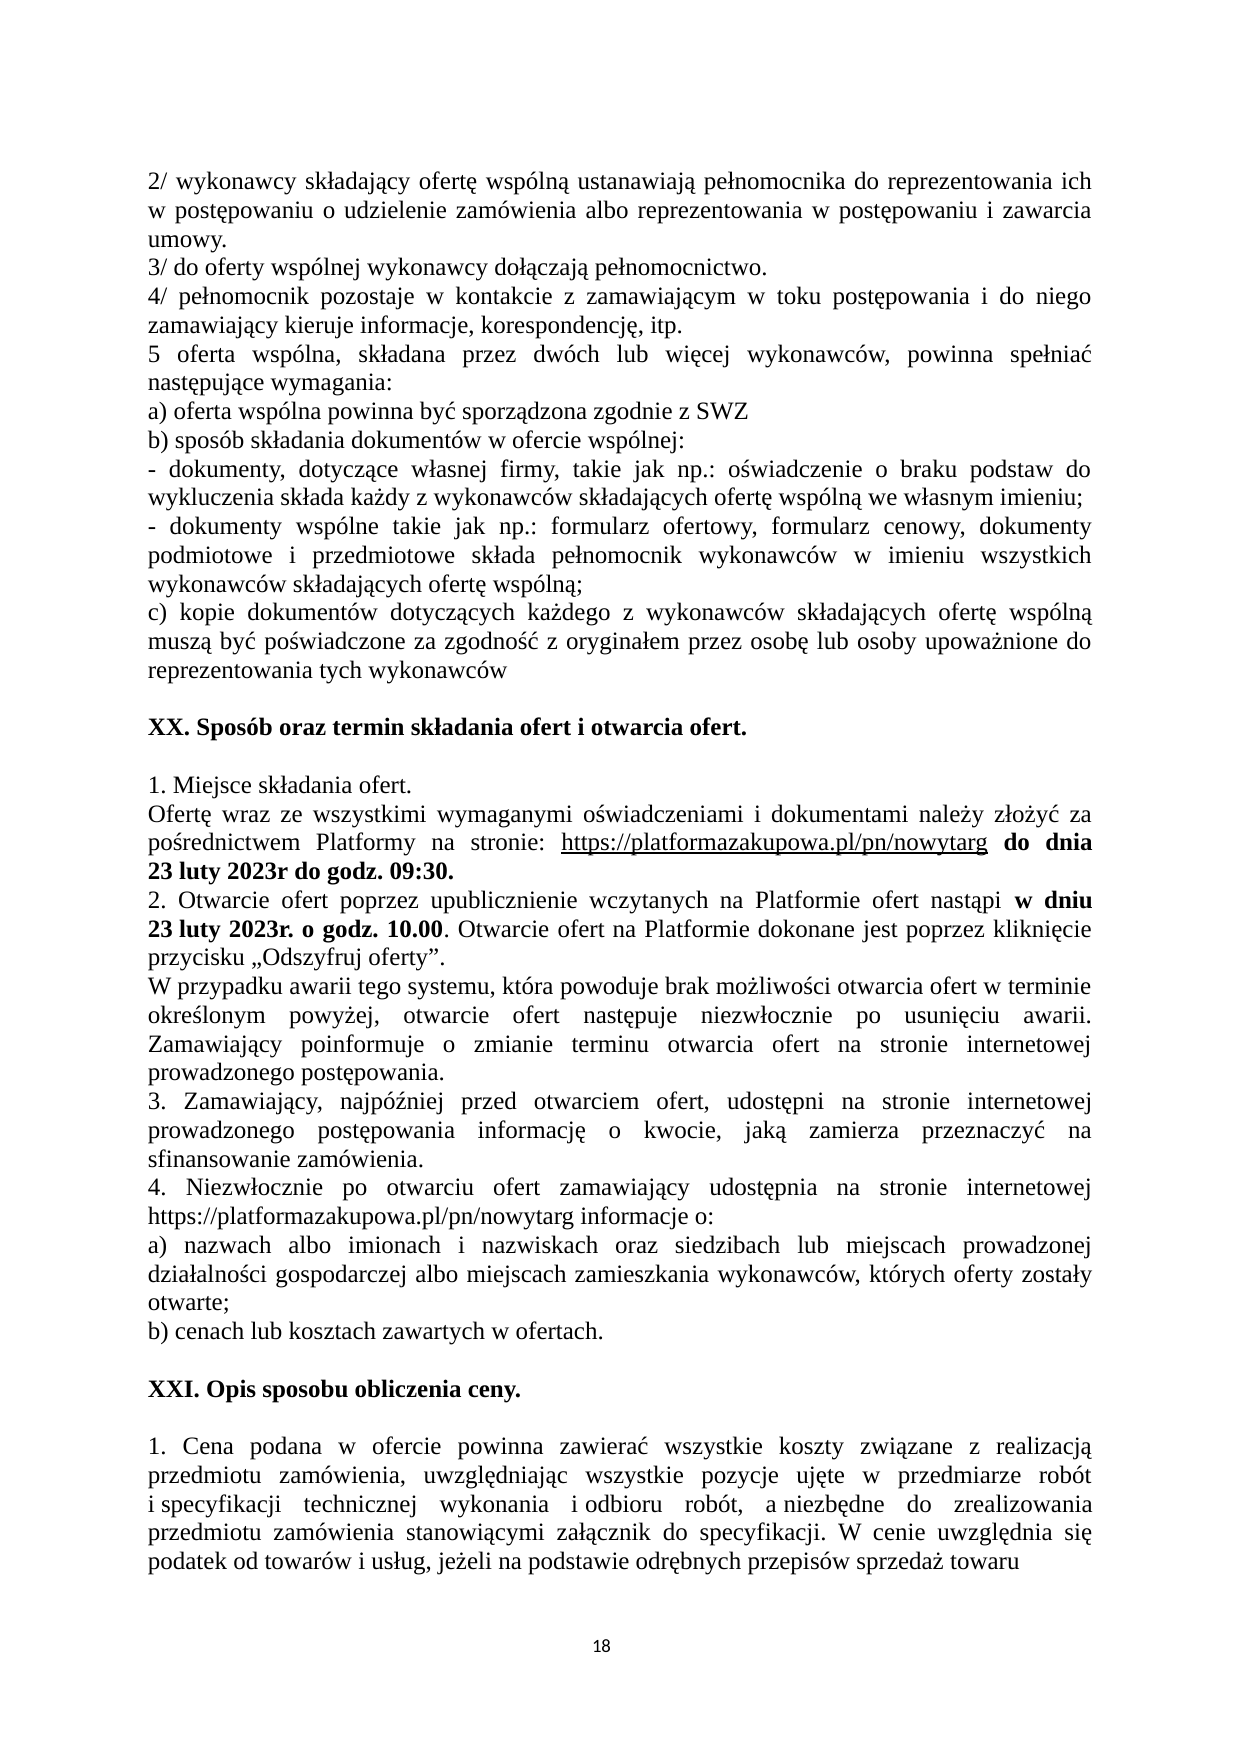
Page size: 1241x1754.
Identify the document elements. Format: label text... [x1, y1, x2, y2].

text 3/ do oferty wspólnej wykonawcy dołączają pełnomocnictwo. [148, 252, 1093, 281]
text W przypadku awarii tego systemu, która powoduje brak możliwości otwarcia ofert w terminie określonym powyżej, otwarcie ofert następuje niezwłocznie po usunięciu awarii. Zamawiający poinformuje o zmianie terminu otwarcia ofert na stronie internetowej prowadzonego postępowania. [148, 971, 1093, 1086]
text 1. Miejsce składania ofert. [148, 770, 1093, 799]
text 3. Zamawiający, najpóźniej przed otwarciem ofert, udostępni na stronie internetowej prowadzonego postępowania informację o kwocie, jaką zamierza przeznaczyć na sfinansowanie zamówienia. [148, 1086, 1093, 1172]
text 5 oferta wspólna, składana przez dwóch lub więcej wykonawców, powinna spełniać następujące wymagania: [148, 339, 1093, 396]
text b) cenach lub kosztach zawartych w ofertach. [148, 1316, 1093, 1345]
text - dokumenty, dotyczące własnej firmy, takie jak np.: oświadczenie o braku podstaw do wykluczenia składa każdy z wykonawców składających ofertę wspólną we własnym imieniu; [148, 454, 1093, 511]
text Ofertę wraz ze wszystkimi wymaganymi oświadczeniami i dokumentami należy złożyć za pośrednictwem Platformy na stronie: https://platformazakupowa.pl/pn/nowytarg do dnia 23 luty 2023r do godz. 09:30. [148, 799, 1093, 885]
text - dokumenty wspólne takie jak np.: formularz ofertowy, formularz cenowy, dokumenty podmiotowe i przedmiotowe składa pełnomocnik wykonawców w imieniu wszystkich wykonawców składających ofertę wspólną; [148, 511, 1093, 597]
text 2. Otwarcie ofert poprzez upublicznienie wczytanych na Platformie ofert nastąpi w dniu 23 luty 2023r. o godz. 10.00. Otwarcie ofert na Platformie dokonane jest poprzez kliknięcie przycisku „Odszyfruj oferty”. [148, 885, 1093, 971]
text XX. Sposób oraz termin składania ofert i otwarcia ofert. [148, 712, 1093, 741]
text c) kopie dokumentów dotyczących każdego z wykonawców składających ofertę wspólną muszą być poświadczone za zgodność z oryginałem przez osobę lub osoby upoważnione do reprezentowania tych wykonawców [148, 597, 1093, 684]
text b) sposób składania dokumentów w ofercie wspólnej: [148, 425, 1093, 454]
text 1. Cena podana w ofercie powinna zawierać wszystkie koszty związane z realizacją przedmiotu zamówienia, uwzględniając wszystkie pozycje ujęte w przedmiarze robót i specyfikacji technicznej wykonania i odbioru robót, a niezbędne do zrealizowania przedmiotu zamówienia stanowiącymi załącznik do specyfikacji. W cenie uwzględnia się podatek od towarów i usług, jeżeli na podstawie odrębnych przepisów sprzedaż towaru [148, 1431, 1093, 1575]
text 4. Niezwłocznie po otwarciu ofert zamawiający udostępnia na stronie internetowej https://platformazakupowa.pl/pn/nowytarg informacje o: [148, 1172, 1093, 1230]
text 2/ wykonawcy składający ofertę wspólną ustanawiają pełnomocnika do reprezentowania ich w postępowaniu o udzielenie zamówienia albo reprezentowania w postępowaniu i zawarcia umowy. [148, 166, 1093, 252]
text XXI. Opis sposobu obliczenia ceny. [148, 1374, 1093, 1402]
text a) oferta wspólna powinna być sporządzona zgodnie z SWZ [148, 396, 1093, 425]
text 4/ pełnomocnik pozostaje w kontakcie z zamawiającym w toku postępowania i do niego zamawiający kieruje informacje, korespondencję, itp. [148, 281, 1093, 339]
text a) nazwach albo imionach i nazwiskach oraz siedzibach lub miejscach prowadzonej działalności gospodarczej albo miejscach zamieszkania wykonawców, których oferty zostały otwarte; [148, 1230, 1093, 1316]
